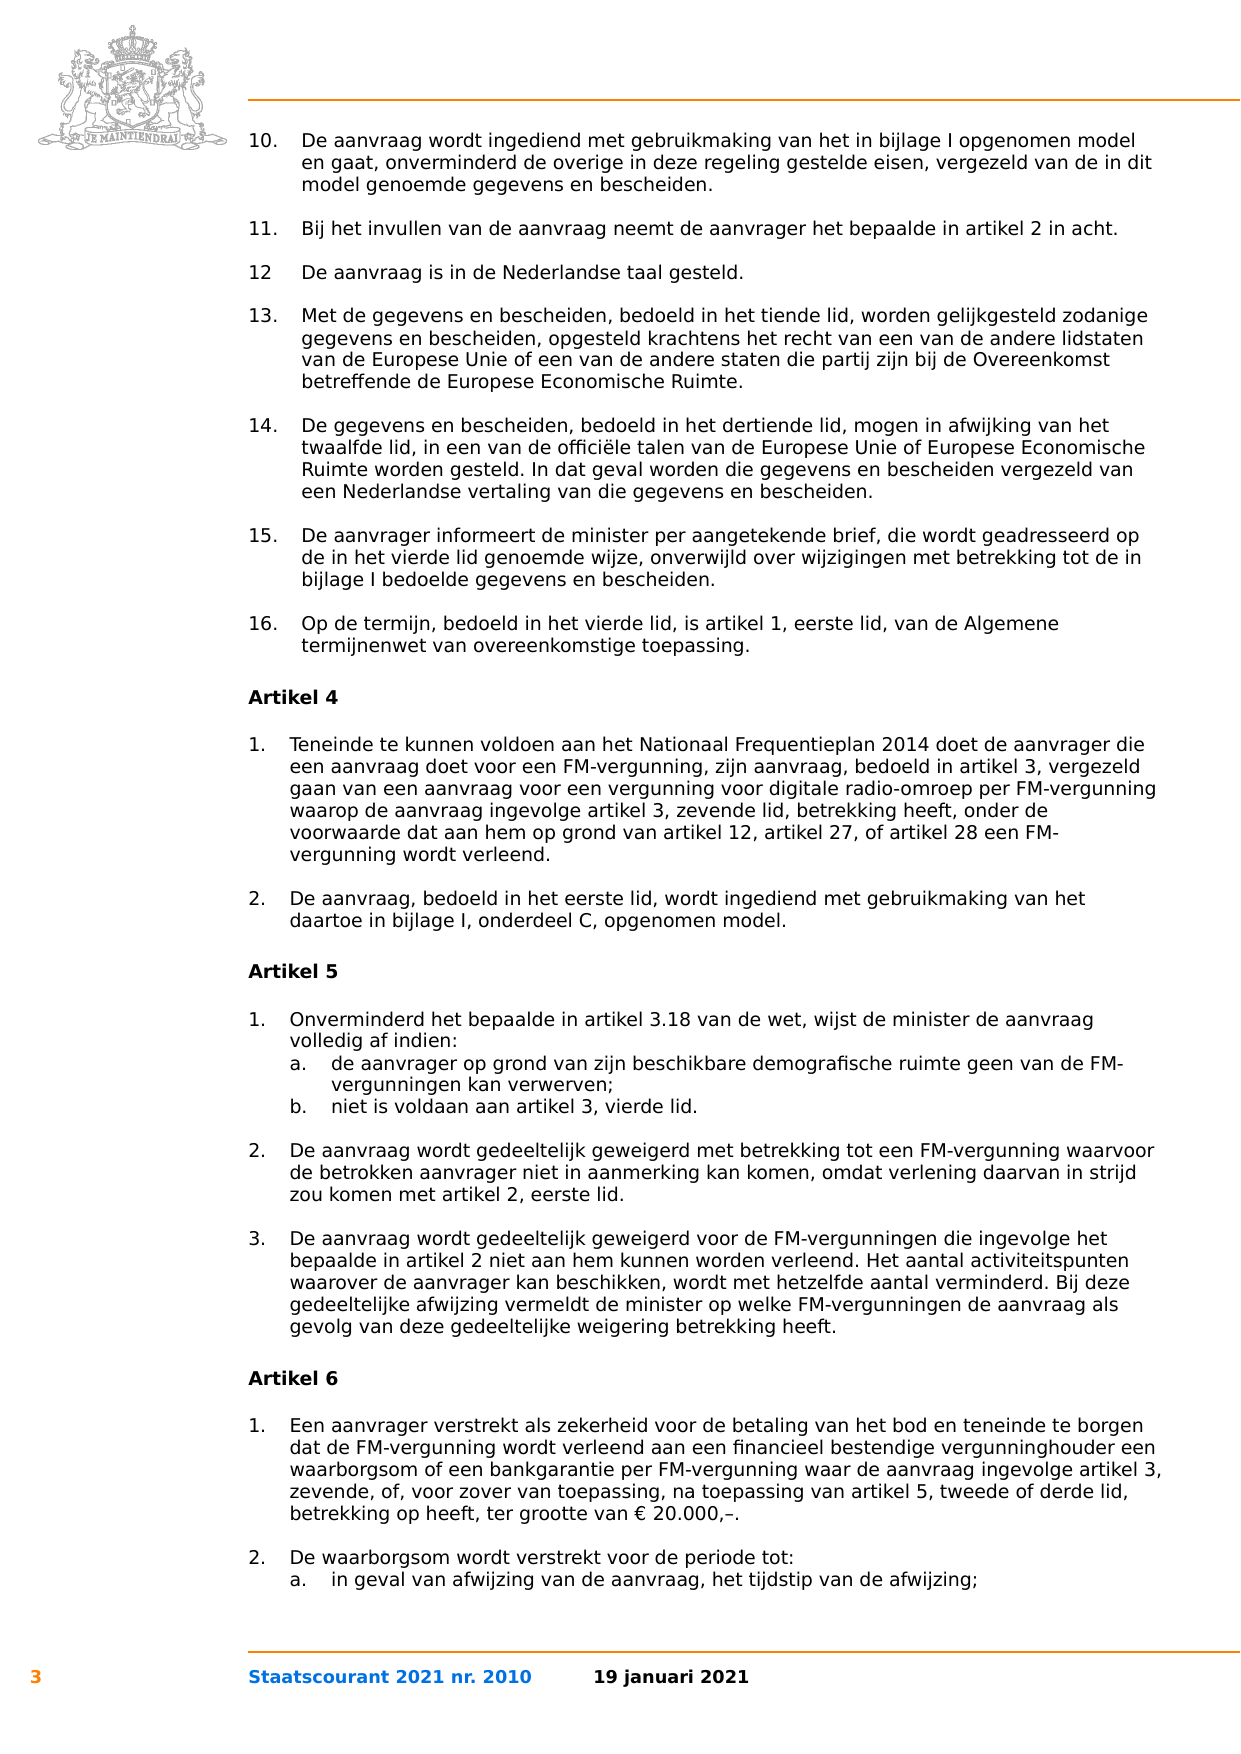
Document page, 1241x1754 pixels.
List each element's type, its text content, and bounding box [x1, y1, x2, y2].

text 3. De aanvraag wordt gedeeltelijk geweigerd voor de FM-vergunningen die ingevolge het bepaalde in artikel 2 niet aan hem kunnen worden verleend. Het aantal activiteitspunten waarover de aanvrager kan beschikken, wordt met hetzelfde aantal verminderd. Bij deze gedeeltelijke afwijzing vermeldt de minister op welke FM-vergunningen de aanvraag als gevolg van deze gedeeltelijke weigering betrekking heeft. [248, 1228, 1163, 1338]
text 10. De aanvraag wordt ingediend met gebruikmaking van het in bijlage I opgenomen model en gaat, onverminderd de overige in deze regeling gestelde eisen, vergezeld van de in dit model genoemde gegevens en bescheiden. [248, 130, 1163, 196]
text 1. Een aanvrager verstrekt als zekerheid voor de betaling van het bod en teneinde te borgen dat de FM-vergunning wordt verleend aan een financieel bestendige vergunninghouder een waarborgsom of een bankgarantie per FM-vergunning waar de aanvraag ingevolge artikel 3, zevende, of, voor zover van toepassing, na toepassing van artikel 5, tweede of derde lid, betrekking op heeft, ter grootte van € 20.000,–. [248, 1415, 1163, 1525]
text 2. De waarborgsom wordt verstrekt voor de periode tot: [248, 1547, 1163, 1569]
picture [38, 25, 227, 150]
text a. de aanvrager op grond van zijn beschikbare demografische ruimte geen van de FM-vergunningen kan verwerven; [289, 1052, 1163, 1096]
text 11. Bij het invullen van de aanvraag neemt de aanvrager het bepaalde in artikel 2 in acht. [248, 218, 1163, 240]
text b. niet is voldaan aan artikel 3, vierde lid. [289, 1096, 1163, 1118]
text 16. Op de termijn, bedoeld in het vierde lid, is artikel 1, eerste lid, van de Algemene termijnenwet van overeenkomstige toepassing. [248, 613, 1163, 657]
text 2. De aanvraag, bedoeld in het eerste lid, wordt ingediend met gebruikmaking van het daartoe in bijlage I, onderdeel C, opgenomen model. [248, 887, 1163, 931]
text 14. De gegevens en bescheiden, bedoeld in het dertiende lid, mogen in afwijking van het twaalfde lid, in een van de officiële talen van de Europese Unie of Europese Economische Ruimte worden gesteld. In dat geval worden die gegevens en bescheiden vergezeld van een Nederlandse vertaling van die gegevens en bescheiden. [248, 415, 1163, 503]
text 13. Met de gegevens en bescheiden, bedoeld in het tiende lid, worden gelijkgesteld zodanige gegevens en bescheiden, opgesteld krachtens het recht van een van de andere lidstaten van de Europese Unie of een van de andere staten die partij zijn bij de Overeenkomst betreffende de Europese Economische Ruimte. [248, 305, 1163, 393]
subtitle Artikel 6 [248, 1368, 1163, 1390]
text 1. Teneinde te kunnen voldoen aan het Nationaal Frequentieplan 2014 doet de aanvrager die een aanvraag doet voor een FM-vergunning, zijn aanvraag, bedoeld in artikel 3, vergezeld gaan van een aanvraag voor een vergunning voor digitale radio-omroep per FM-vergunning waarop de aanvraag ingevolge artikel 3, zevende lid, betrekking heeft, onder de voorwaarde dat aan hem op grond van artikel 12, artikel 27, of artikel 28 een FM-vergunning wordt verleend. [248, 734, 1163, 866]
text a. in geval van afwijzing van de aanvraag, het tijdstip van de afwijzing; [289, 1569, 1163, 1591]
subtitle Artikel 5 [248, 961, 1163, 983]
text 2. De aanvraag wordt gedeeltelijk geweigerd met betrekking tot een FM-vergunning waarvoor de betrokken aanvrager niet in aanmerking kan komen, omdat verlening daarvan in strijd zou komen met artikel 2, eerste lid. [248, 1140, 1163, 1206]
text 12 De aanvraag is in de Nederlandse taal gesteld. [248, 262, 1163, 283]
text 1. Onverminderd het bepaalde in artikel 3.18 van de wet, wijst de minister de aanvraag volledig af indien: [248, 1008, 1163, 1052]
subtitle Artikel 4 [248, 687, 1163, 709]
text 15. De aanvrager informeert de minister per aangetekende brief, die wordt geadresseerd op de in het vierde lid genoemde wijze, onverwijld over wijzigingen met betrekking tot de in bijlage I bedoelde gegevens en bescheiden. [248, 525, 1163, 591]
